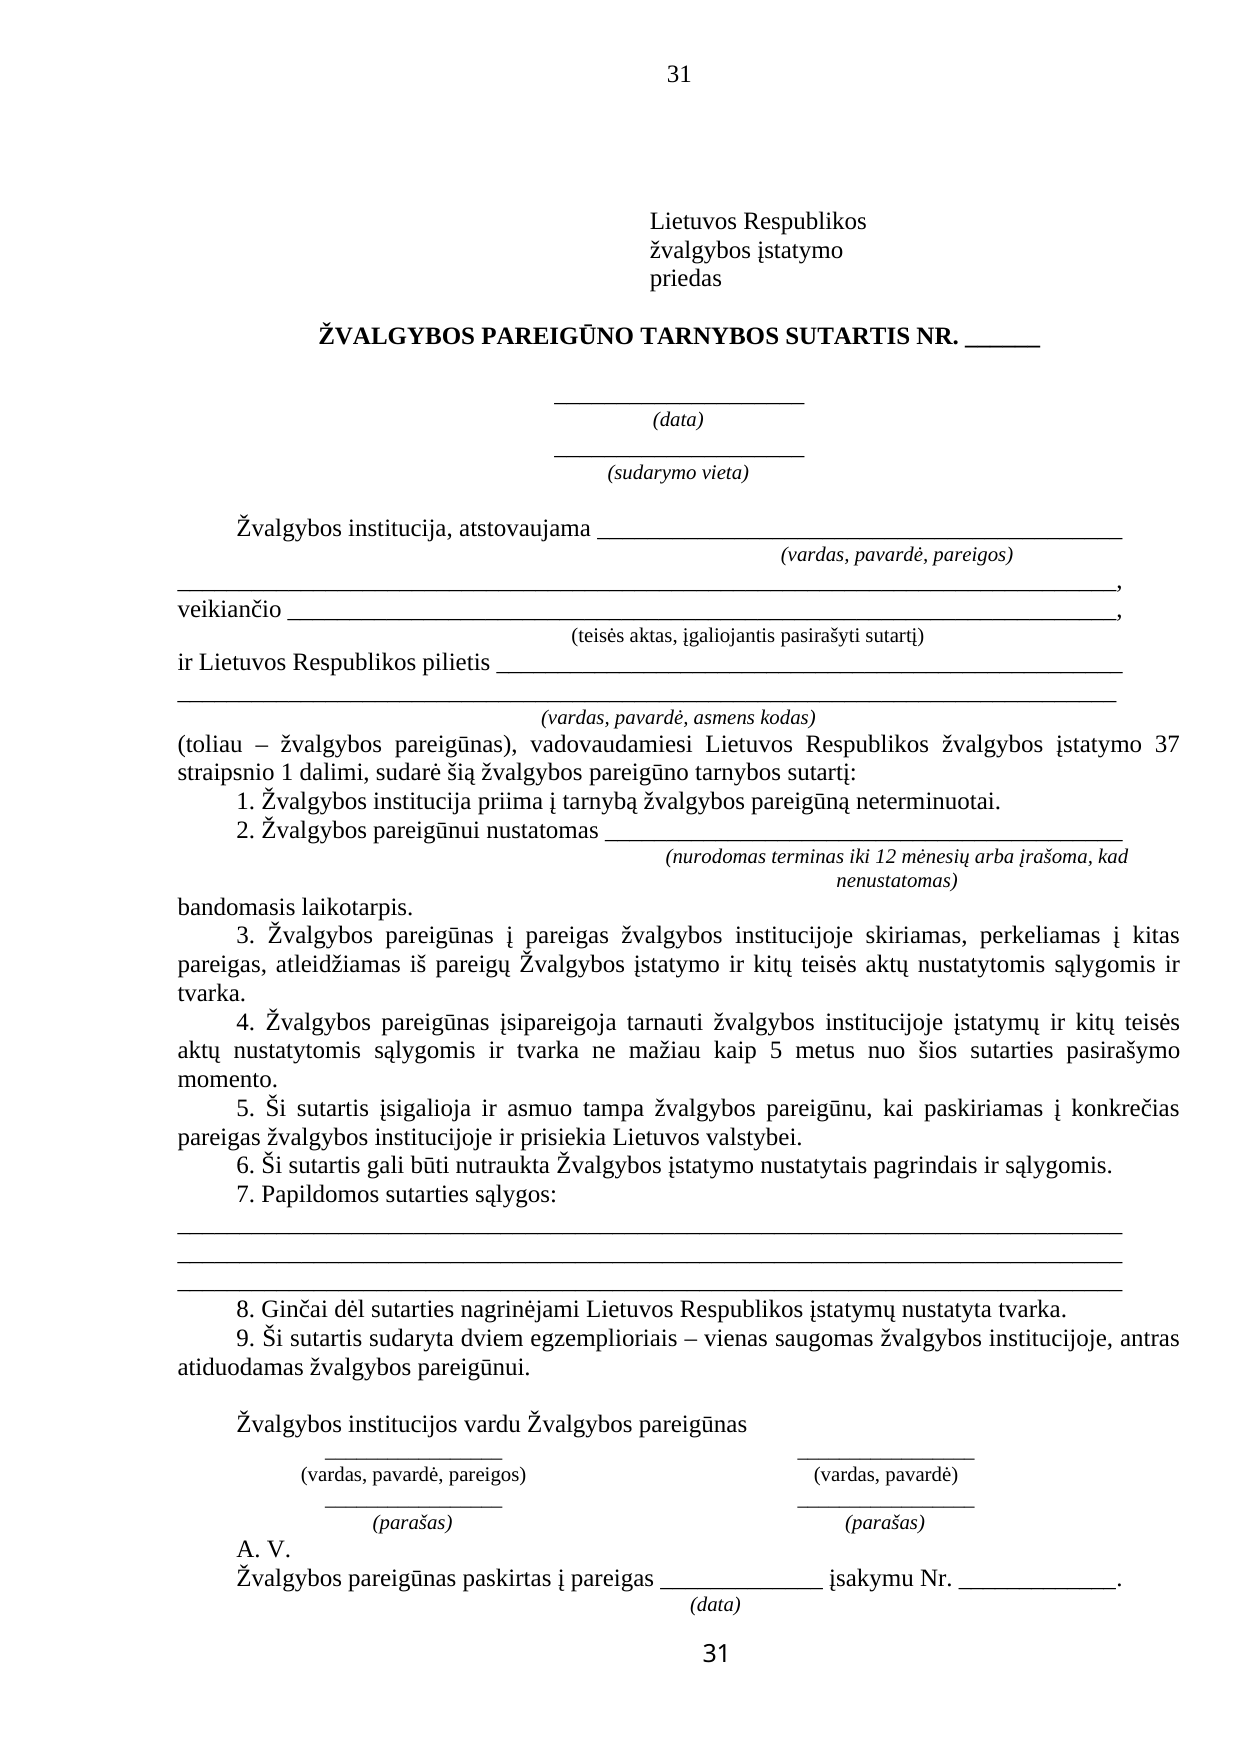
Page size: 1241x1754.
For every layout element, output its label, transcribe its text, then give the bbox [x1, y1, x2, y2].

table_header _________________ (vardas, pavardė, pareigos) _________________ (parašas) [177, 1438, 649, 1534]
text _ [177, 1208, 1181, 1237]
text ŽVALGYBOS PAREIGŪNO TARNYBOS SUTARTIS Nr. ______ [177, 321, 1181, 350]
text Lietuvos Respublikos [649, 206, 1181, 235]
text _ [177, 1266, 1181, 1294]
text (vardas, pavardė, asmens kodas) [177, 705, 1181, 729]
text (sudarymo vieta) [177, 460, 1181, 484]
text 1. Žvalgybos institucija priima į tarnybą žvalgybos pareigūną neterminuotai. [177, 786, 1181, 815]
text (toliau – žvalgybos pareigūnas), vadovaudamiesi Lietuvos Respublikos žvalgybos įstatymo 37 straipsnio 1 dalimi, sudarė šią žvalgybos pareigūno tarnybos sutartį: [177, 729, 1181, 786]
text (nurodomas terminas iki 12 mėnesių arba įrašoma, kad nenustatomas) [615, 844, 1181, 892]
text _ [177, 1237, 1181, 1266]
text 8. Ginčai dėl sutarties nagrinėjami Lietuvos Respublikos įstatymų nustatyta tvarka. [177, 1294, 1181, 1323]
text (vardas, pavardė, pareigos) [615, 542, 1181, 566]
table_header _________________ (vardas, pavardė) _________________ (parašas) [650, 1438, 1122, 1534]
text Žvalgybos pareigūnas paskirtas į pareigas _____________ įsakymu Nr. . [177, 1563, 1181, 1592]
text ____________________ [177, 378, 1181, 407]
text Žvalgybos institucija, atstovaujama [177, 513, 1181, 542]
text ir Lietuvos Respublikos pilietis [177, 647, 1181, 676]
text A. V. [177, 1534, 1181, 1563]
text 6. Ši sutartis gali būti nutraukta Žvalgybos įstatymo nustatytais pagrindais ir sąlygomis. [177, 1151, 1181, 1179]
text 4. Žvalgybos pareigūnas įsipareigoja tarnauti žvalgybos institucijoje įstatymų ir kitų teisės aktų nustatytomis sąlygomis ir tvarka ne mažiau kaip 5 metus nuo šios sutarties pasirašymo momento. [177, 1007, 1181, 1093]
text _ [177, 676, 1181, 705]
text (data) [177, 407, 1181, 431]
text ____________________ [177, 431, 1181, 460]
text Žvalgybos institucijos vardu Žvalgybos pareigūnas [177, 1409, 1181, 1438]
text _ , [177, 566, 1181, 594]
text priedas [649, 263, 1181, 292]
text 2. Žvalgybos pareigūnui nustatomas [177, 815, 1181, 844]
text 7. Papildomos sutarties sąlygos: [177, 1179, 1181, 1208]
text bandomasis laikotarpis. [177, 892, 1181, 921]
text 9. Ši sutartis sudaryta dviem egzemplioriais – vienas saugomas žvalgybos institucijoje, antras atiduodamas žvalgybos pareigūnui. [177, 1323, 1181, 1381]
text 3. Žvalgybos pareigūnas į pareigas žvalgybos institucijoje skiriamas, perkeliamas į kitas pareigas, atleidžiamas iš pareigų Žvalgybos įstatymo ir kitų teisės aktų nustatytomis sąlygomis ir tvarka. [177, 921, 1181, 1007]
text (data) [690, 1592, 1181, 1616]
text veikiančio , [177, 594, 1181, 623]
text žvalgybos įstatymo [649, 235, 1181, 263]
text (teisės aktas, įgaliojantis pasirašyti sutartį) [315, 623, 1181, 647]
text 5. Ši sutartis įsigalioja ir asmuo tampa žvalgybos pareigūnu, kai paskiriamas į konkrečias pareigas žvalgybos institucijoje ir prisiekia Lietuvos valstybei. [177, 1093, 1181, 1151]
